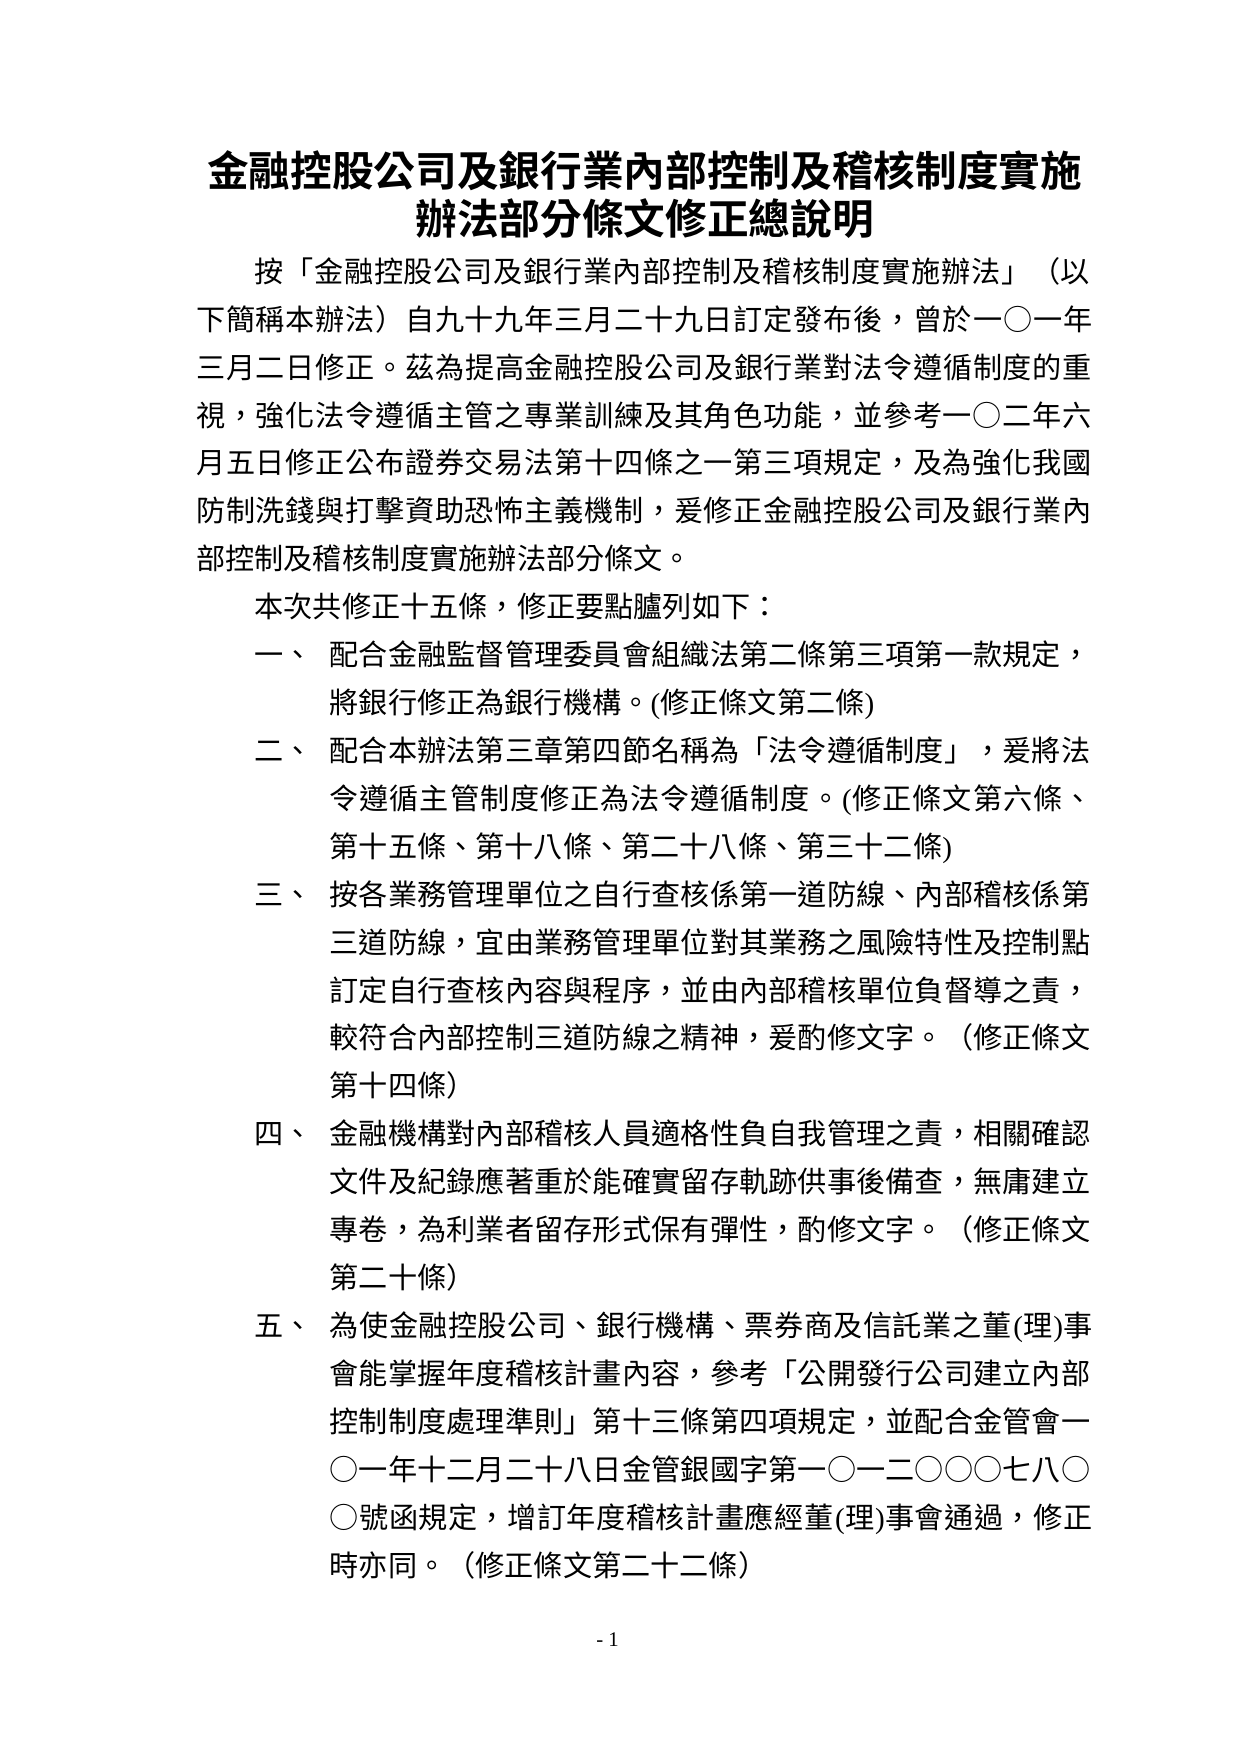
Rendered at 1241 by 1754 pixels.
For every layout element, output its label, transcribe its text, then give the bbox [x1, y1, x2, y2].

list 為使金融控股公司、銀行機構、票券商及信託業之董(理)事會能掌握年度稽核計畫內容，參考「公開發行公司建立內部控制制度處理準則」第十三條第四項規定，並配合金管會一○一年十二月二十八日金管銀國字第一○一二○○○七八○○號函規定，增訂年度稽核計畫應經董(理)事會通過，修正時亦同。（修正條文第二十二條） [254, 1298, 1092, 1586]
text 按「金融控股公司及銀行業內部控制及稽核制度實施辦法」（以下簡稱本辦法）自九十九年三月二十九日訂定發布後，曾於一○一年三月二日修正。茲為提高金融控股公司及銀行業對法令遵循制度的重視，強化法令遵循主管之專業訓練及其角色功能，並參考一○二年六月五日修正公布證券交易法第十四條之一第三項規定，及為強化我國防制洗錢與打擊資助恐怖主義機制，爰修正金融控股公司及銀行業內部控制及稽核制度實施辦法部分條文。 [196, 244, 1092, 579]
list 按各業務管理單位之自行查核係第一道防線、內部稽核係第三道防線，宜由業務管理單位對其業務之風險特性及控制點訂定自行查核內容與程序，並由內部稽核單位負督導之責，較符合內部控制三道防線之精神，爰酌修文字。（修正條文第十四條） [254, 867, 1092, 1106]
text 本次共修正十五條，修正要點臚列如下： [196, 579, 1092, 627]
list 金融機構對內部稽核人員適格性負自我管理之責，相關確認文件及紀錄應著重於能確實留存軌跡供事後備查，無庸建立專卷，為利業者留存形式保有彈性，酌修文字。（修正條文第二十條） [254, 1106, 1092, 1298]
list 配合金融監督管理委員會組織法第二條第三項第一款規定，將銀行修正為銀行機構。(修正條文第二條) [254, 627, 1092, 723]
list 配合本辦法第三章第四節名稱為「法令遵循制度」，爰將法令遵循主管制度修正為法令遵循制度。(修正條文第六條、第十五條、第十八條、第二十八條、第三十二條) [254, 723, 1092, 867]
text 金融控股公司及銀行業內部控制及稽核制度實施辦法部分條文修正總說明 [196, 148, 1092, 244]
